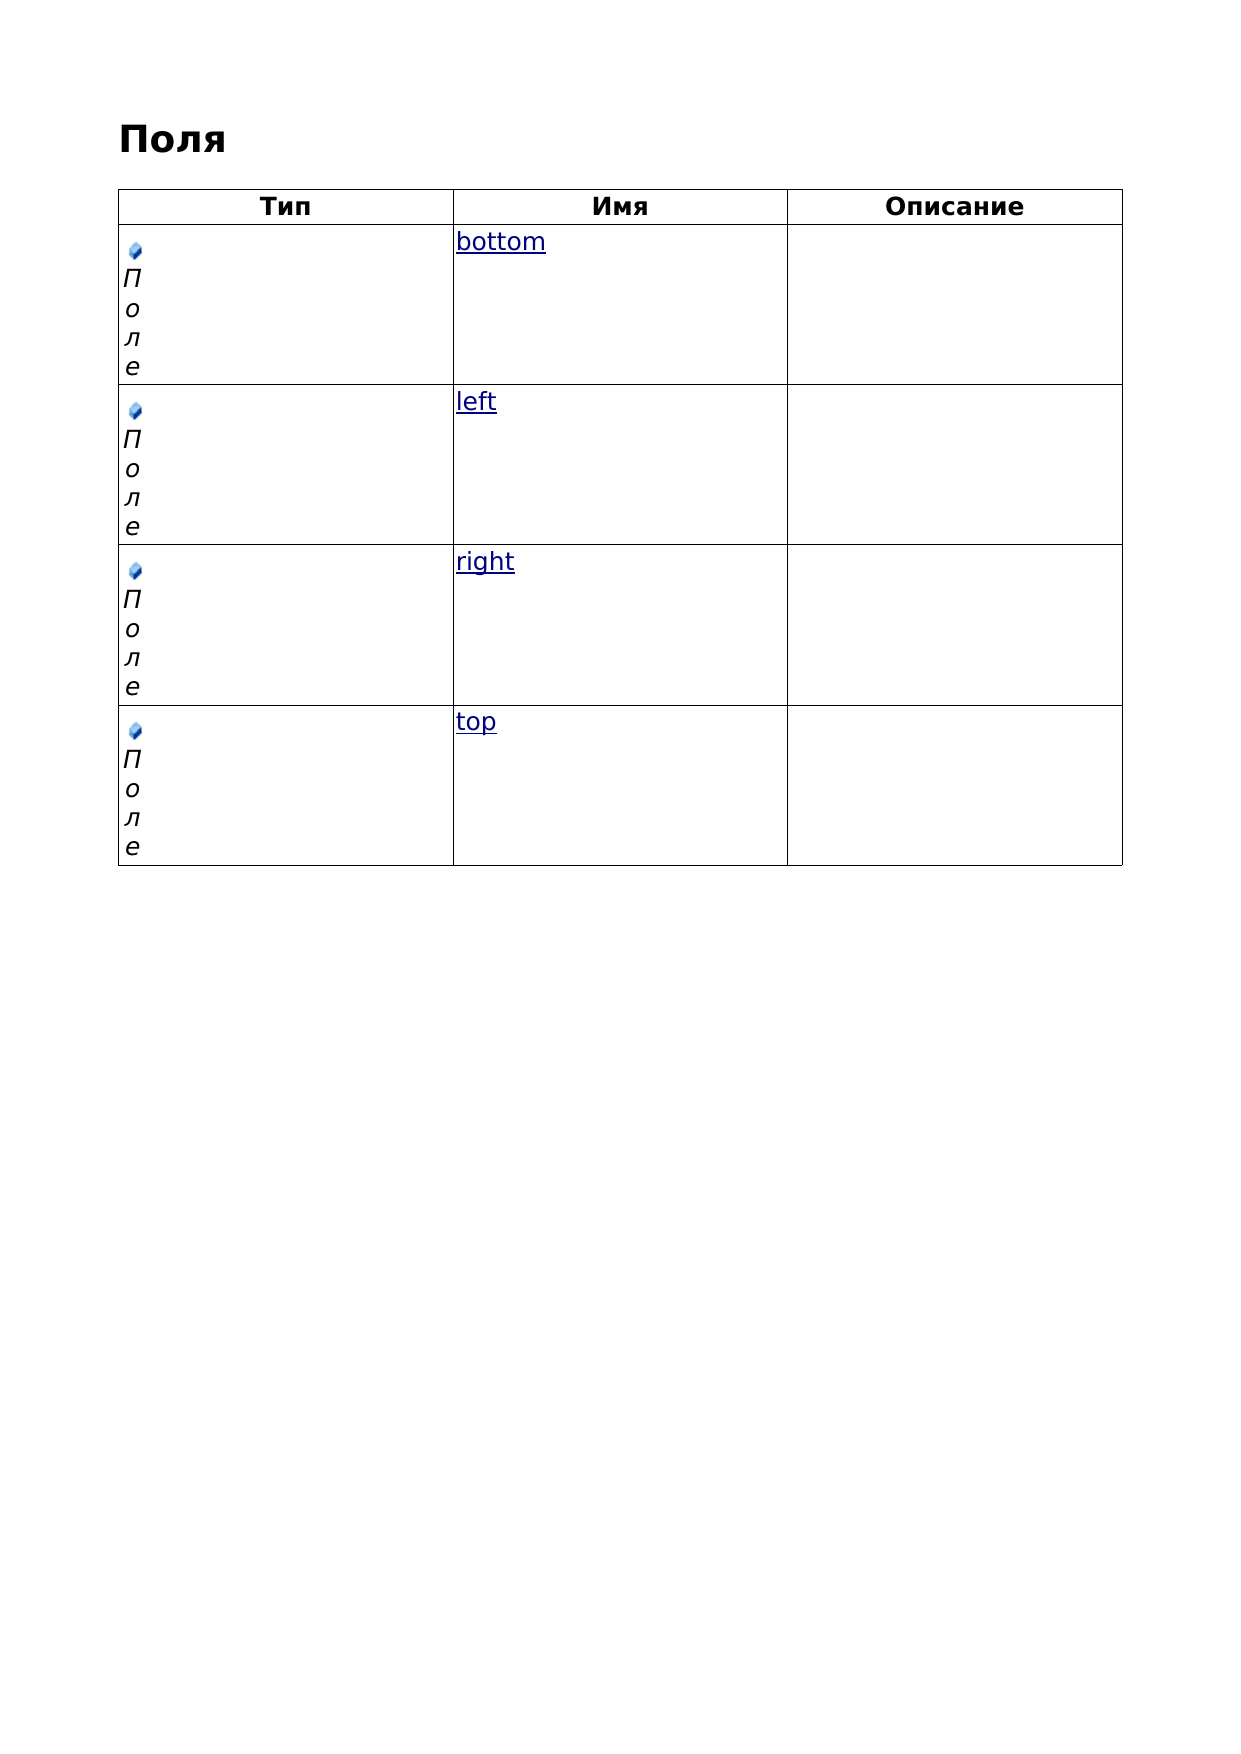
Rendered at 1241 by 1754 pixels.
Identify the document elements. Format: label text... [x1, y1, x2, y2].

subtitle Поля [118, 118, 1122, 162]
table_cell [119, 545, 453, 704]
table_cell [788, 385, 1122, 544]
table_header Тип [119, 190, 453, 224]
table_cell left [454, 385, 787, 544]
table_cell [788, 545, 1122, 704]
picture [121, 720, 147, 745]
table_cell [788, 225, 1122, 384]
table_cell [119, 225, 453, 384]
table_cell right [454, 545, 787, 704]
table_header Описание [788, 190, 1122, 224]
table_header Имя [454, 190, 787, 224]
picture [121, 239, 147, 265]
table_cell top [454, 706, 787, 864]
picture [121, 560, 147, 585]
table_cell [788, 706, 1122, 864]
table_cell [119, 385, 453, 544]
picture [121, 399, 147, 425]
table_cell bottom [454, 225, 787, 384]
table_cell [119, 706, 453, 864]
